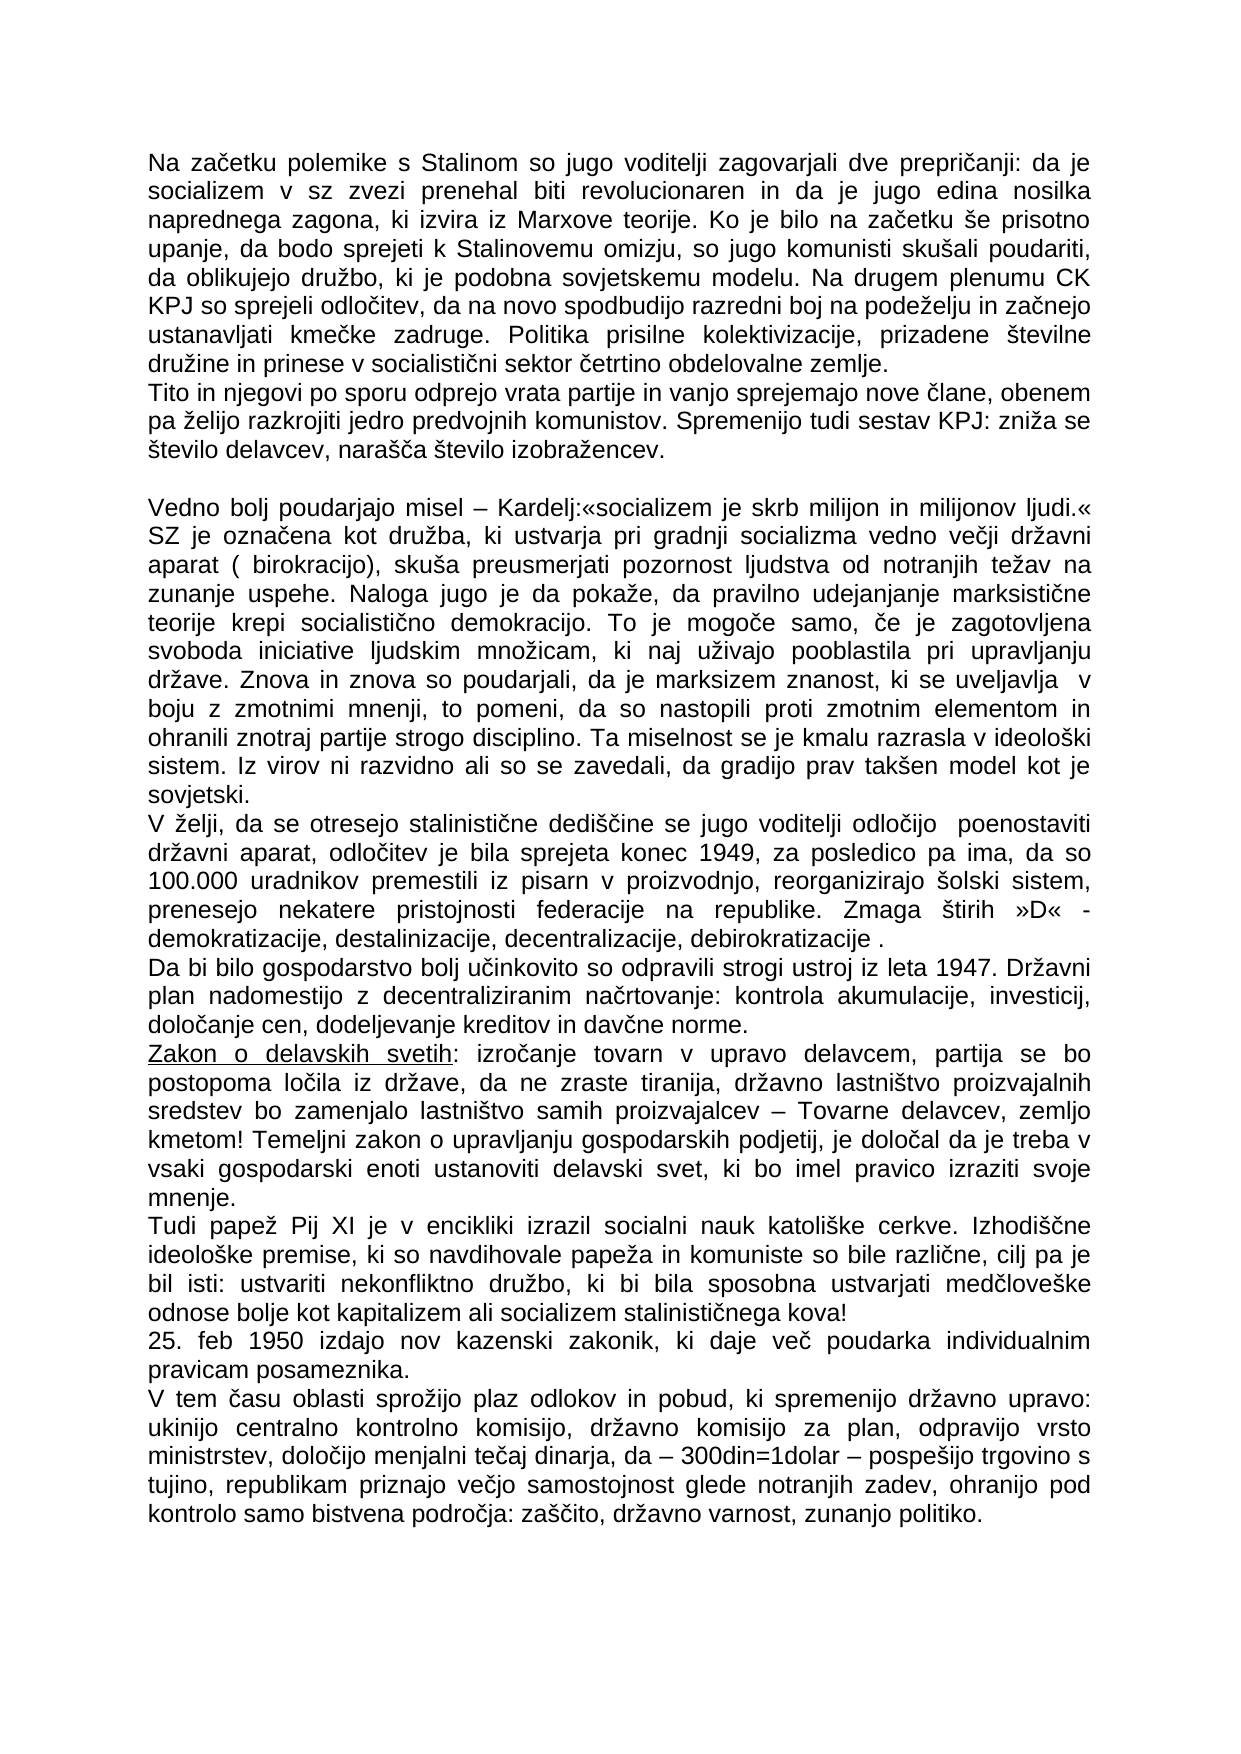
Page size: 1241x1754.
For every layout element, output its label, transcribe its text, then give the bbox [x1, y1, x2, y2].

text Da bi bilo gospodarstvo bolj učinkovito so odpravili strogi ustroj iz leta 1947. Državni plan nadomestijo z decentraliziranim načrtovanje: kontrola akumulacije, investicij, določanje cen, dodeljevanje kreditov in davčne norme. [148, 953, 1093, 1039]
text 25. feb 1950 izdajo nov kazenski zakonik, ki daje več poudarka individualnim pravicam posameznika. [148, 1326, 1093, 1384]
text Na začetku polemike s Stalinom so jugo voditelji zagovarjali dve prepričanji: da je socializem v sz zvezi prenehal biti revolucionaren in da je jugo edina nosilka naprednega zagona, ki izvira iz Marxove teorije. Ko je bilo na začetku še prisotno upanje, da bodo sprejeti k Stalinovemu omizju, so jugo komunisti skušali poudariti, da oblikujejo družbo, ki je podobna sovjetskemu modelu. Na drugem plenumu CK KPJ so sprejeli odločitev, da na novo spodbudijo razredni boj na podeželju in začnejo ustanavljati kmečke zadruge. Politika prisilne kolektivizacije, prizadene številne družine in prinese v socialistični sektor četrtino obdelovalne zemlje. [148, 148, 1093, 378]
text V želji, da se otresejo stalinistične dediščine se jugo voditelji odločijo poenostaviti državni aparat, odločitev je bila sprejeta konec 1949, za posledico pa ima, da so 100.000 uradnikov premestili iz pisarn v proizvodnjo, reorganizirajo šolski sistem, prenesejo nekatere pristojnosti federacije na republike. Zmaga štirih »D« - demokratizacije, destalinizacije, decentralizacije, debirokratizacije . [148, 809, 1093, 953]
text V tem času oblasti sprožijo plaz odlokov in pobud, ki spremenijo državno upravo: ukinijo centralno kontrolno komisijo, državno komisijo za plan, odpravijo vrsto ministrstev, določijo menjalni tečaj dinarja, da – 300din=1dolar – pospešijo trgovino s tujino, republikam priznajo večjo samostojnost glede notranjih zadev, ohranijo pod kontrolo samo bistvena področja: zaščito, državno varnost, zunanjo politiko. [148, 1384, 1093, 1528]
text Vedno bolj poudarjajo misel – Kardelj:«socializem je skrb milijon in milijonov ljudi.« SZ je označena kot družba, ki ustvarja pri gradnji socializma vedno večji državni aparat ( birokracijo), skuša preusmerjati pozornost ljudstva od notranjih težav na zunanje uspehe. Naloga jugo je da pokaže, da pravilno udejanjanje marksistične teorije krepi socialistično demokracijo. To je mogoče samo, če je zagotovljena svoboda iniciative ljudskim množicam, ki naj uživajo pooblastila pri upravljanju države. Znova in znova so poudarjali, da je marksizem znanost, ki se uveljavlja v boju z zmotnimi mnenji, to pomeni, da so nastopili proti zmotnim elementom in ohranili znotraj partije strogo disciplino. Ta miselnost se je kmalu razrasla v ideološki sistem. Iz virov ni razvidno ali so se zavedali, da gradijo prav takšen model kot je sovjetski. [148, 493, 1093, 809]
text Tudi papež Pij XI je v encikliki izrazil socialni nauk katoliške cerkve. Izhodiščne ideološke premise, ki so navdihovale papeža in komuniste so bile različne, cilj pa je bil isti: ustvariti nekonfliktno družbo, ki bi bila sposobna ustvarjati medčloveške odnose bolje kot kapitalizem ali socializem stalinističnega kova! [148, 1211, 1093, 1326]
text Zakon o delavskih svetih: izročanje tovarn v upravo delavcem, partija se bo postopoma ločila iz države, da ne zraste tiranija, državno lastništvo proizvajalnih sredstev bo zamenjalo lastništvo samih proizvajalcev – Tovarne delavcev, zemljo kmetom! Temeljni zakon o upravljanju gospodarskih podjetij, je določal da je treba v vsaki gospodarski enoti ustanoviti delavski svet, ki bo imel pravico izraziti svoje mnenje. [148, 1039, 1093, 1211]
text Tito in njegovi po sporu odprejo vrata partije in vanjo sprejemajo nove člane, obenem pa želijo razkrojiti jedro predvojnih komunistov. Spremenijo tudi sestav KPJ: zniža se število delavcev, narašča število izobražencev. [148, 378, 1093, 464]
